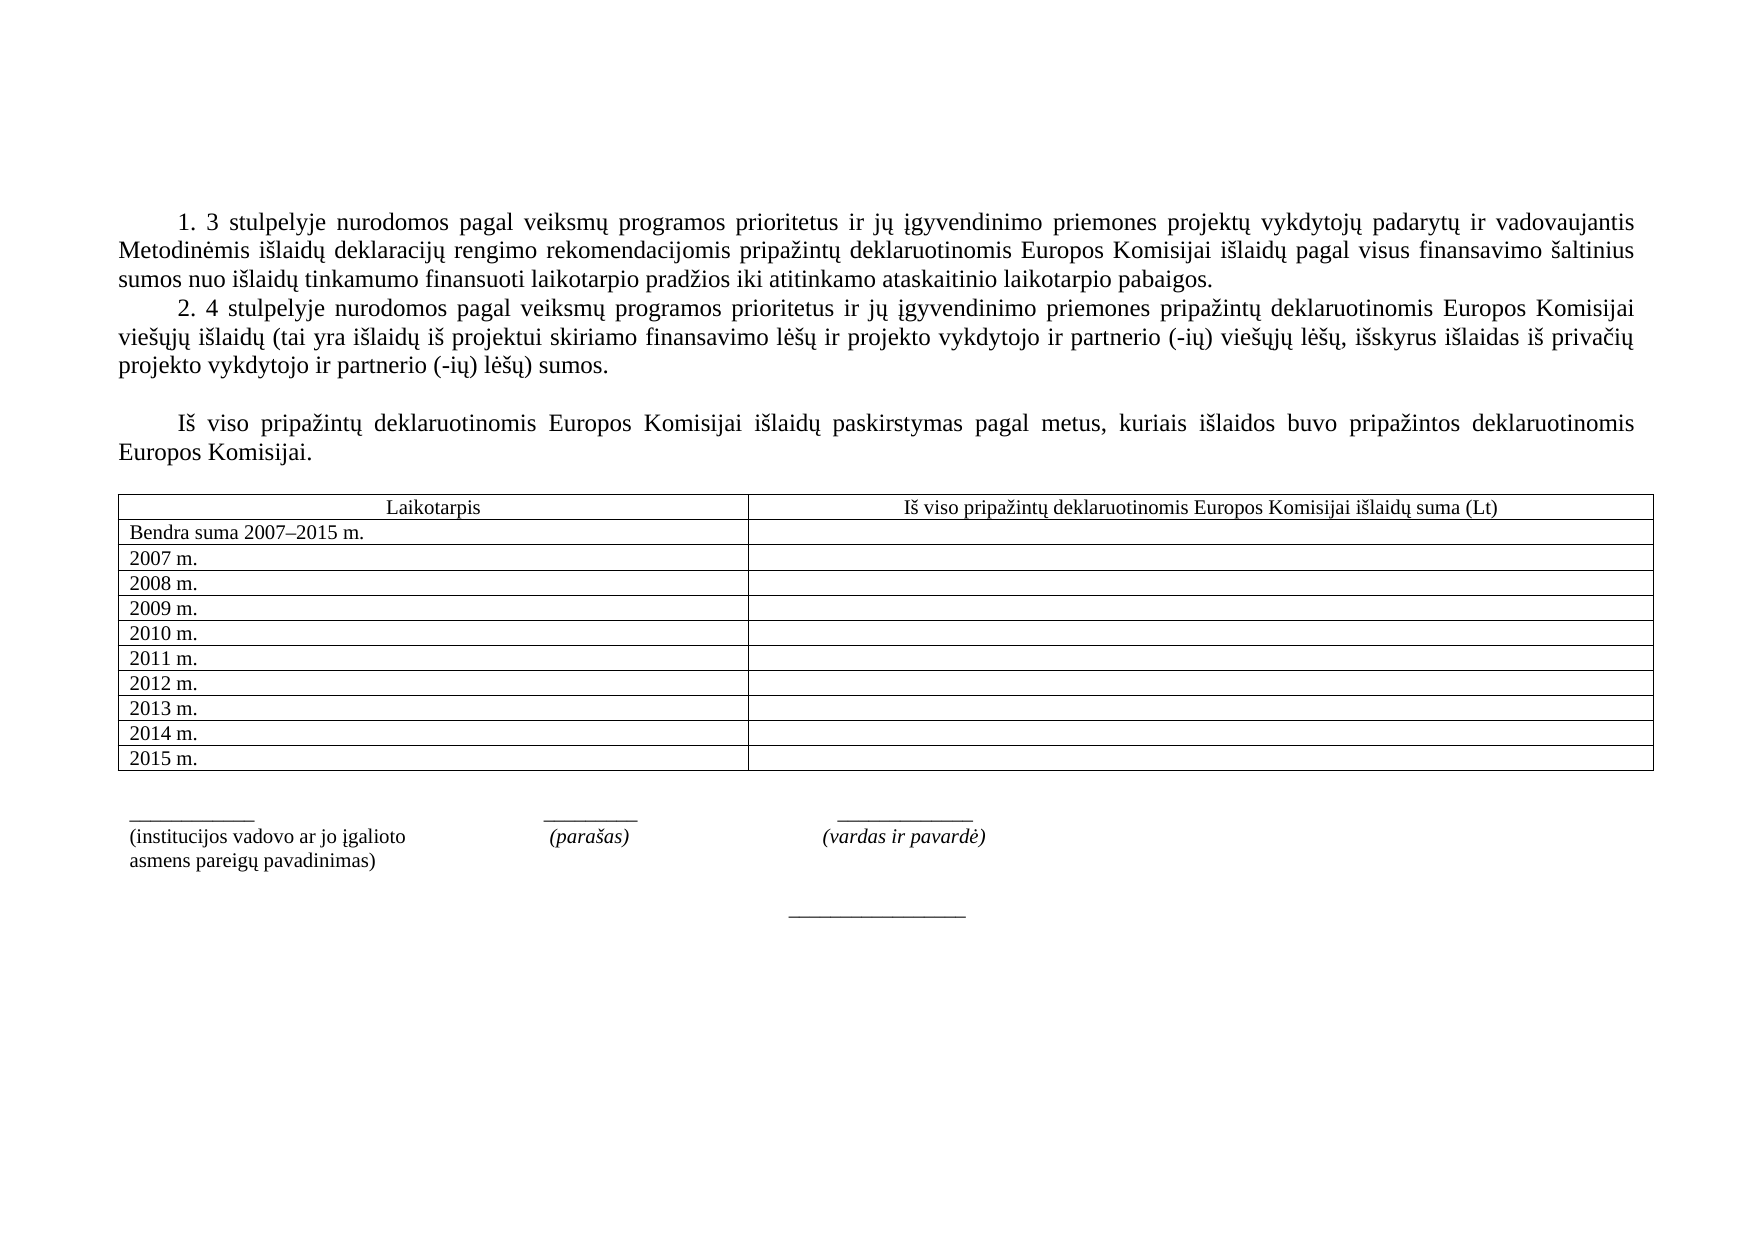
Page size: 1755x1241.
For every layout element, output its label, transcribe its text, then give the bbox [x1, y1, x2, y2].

table_cell 2012 m. [119, 671, 748, 695]
table_header _________ (parašas) [433, 800, 747, 872]
table_cell [749, 545, 1653, 569]
table_cell [749, 520, 1653, 544]
table_cell 2013 m. [119, 696, 748, 720]
text Iš viso pripažintų deklaruotinomis Europos Komisijai išlaidų paskirstymas pagal metus, kuriais išlaidos buvo pripažintos deklaruotinomis Europos Komisijai. [118, 408, 1636, 465]
table_cell [749, 571, 1653, 594]
table_cell 2009 m. [119, 596, 748, 620]
table_header ____________ (institucijos vadovo ar jo įgalioto asmens pareigų pavadinimas) [118, 800, 433, 872]
table_cell 2007 m. [119, 545, 748, 569]
table_cell [749, 671, 1653, 695]
table_cell 2010 m. [119, 621, 748, 645]
table_header Iš viso pripažintų deklaruotinomis Europos Komisijai išlaidų suma (Lt) [749, 495, 1653, 519]
table_cell 2015 m. [119, 746, 748, 770]
table_cell [749, 621, 1653, 645]
table_cell [749, 721, 1653, 745]
table_header Laikotarpis [119, 495, 748, 519]
table_cell [749, 746, 1653, 770]
table_cell 2014 m. [119, 721, 748, 745]
table_header _____________ (vardas ir pavardė) [747, 800, 1063, 872]
text _________________ [118, 896, 1636, 920]
table_cell [749, 646, 1653, 670]
text 2. 4 stulpelyje nurodomos pagal veiksmų programos prioritetus ir jų įgyvendinimo priemones pripažintų deklaruotinomis Europos Komisijai viešųjų išlaidų (tai yra išlaidų iš projektui skiriamo finansavimo lėšų ir projekto vykdytojo ir partnerio (-ių) viešųjų lėšų, išskyrus išlaidas iš privačių projekto vykdytojo ir partnerio (-ių) lėšų) sumos. [118, 293, 1636, 379]
table_cell 2008 m. [119, 571, 748, 594]
table_cell [749, 696, 1653, 720]
table_cell 2011 m. [119, 646, 748, 670]
table_cell [749, 596, 1653, 620]
text 1. 3 stulpelyje nurodomos pagal veiksmų programos prioritetus ir jų įgyvendinimo priemones projektų vykdytojų padarytų ir vadovaujantis Metodinėmis išlaidų deklaracijų rengimo rekomendacijomis pripažintų deklaruotinomis Europos Komisijai išlaidų pagal visus finansavimo šaltinius sumos nuo išlaidų tinkamumo finansuoti laikotarpio pradžios iki atitinkamo ataskaitinio laikotarpio pabaigos. [118, 207, 1636, 293]
table_cell Bendra suma 2007–2015 m. [119, 520, 748, 544]
